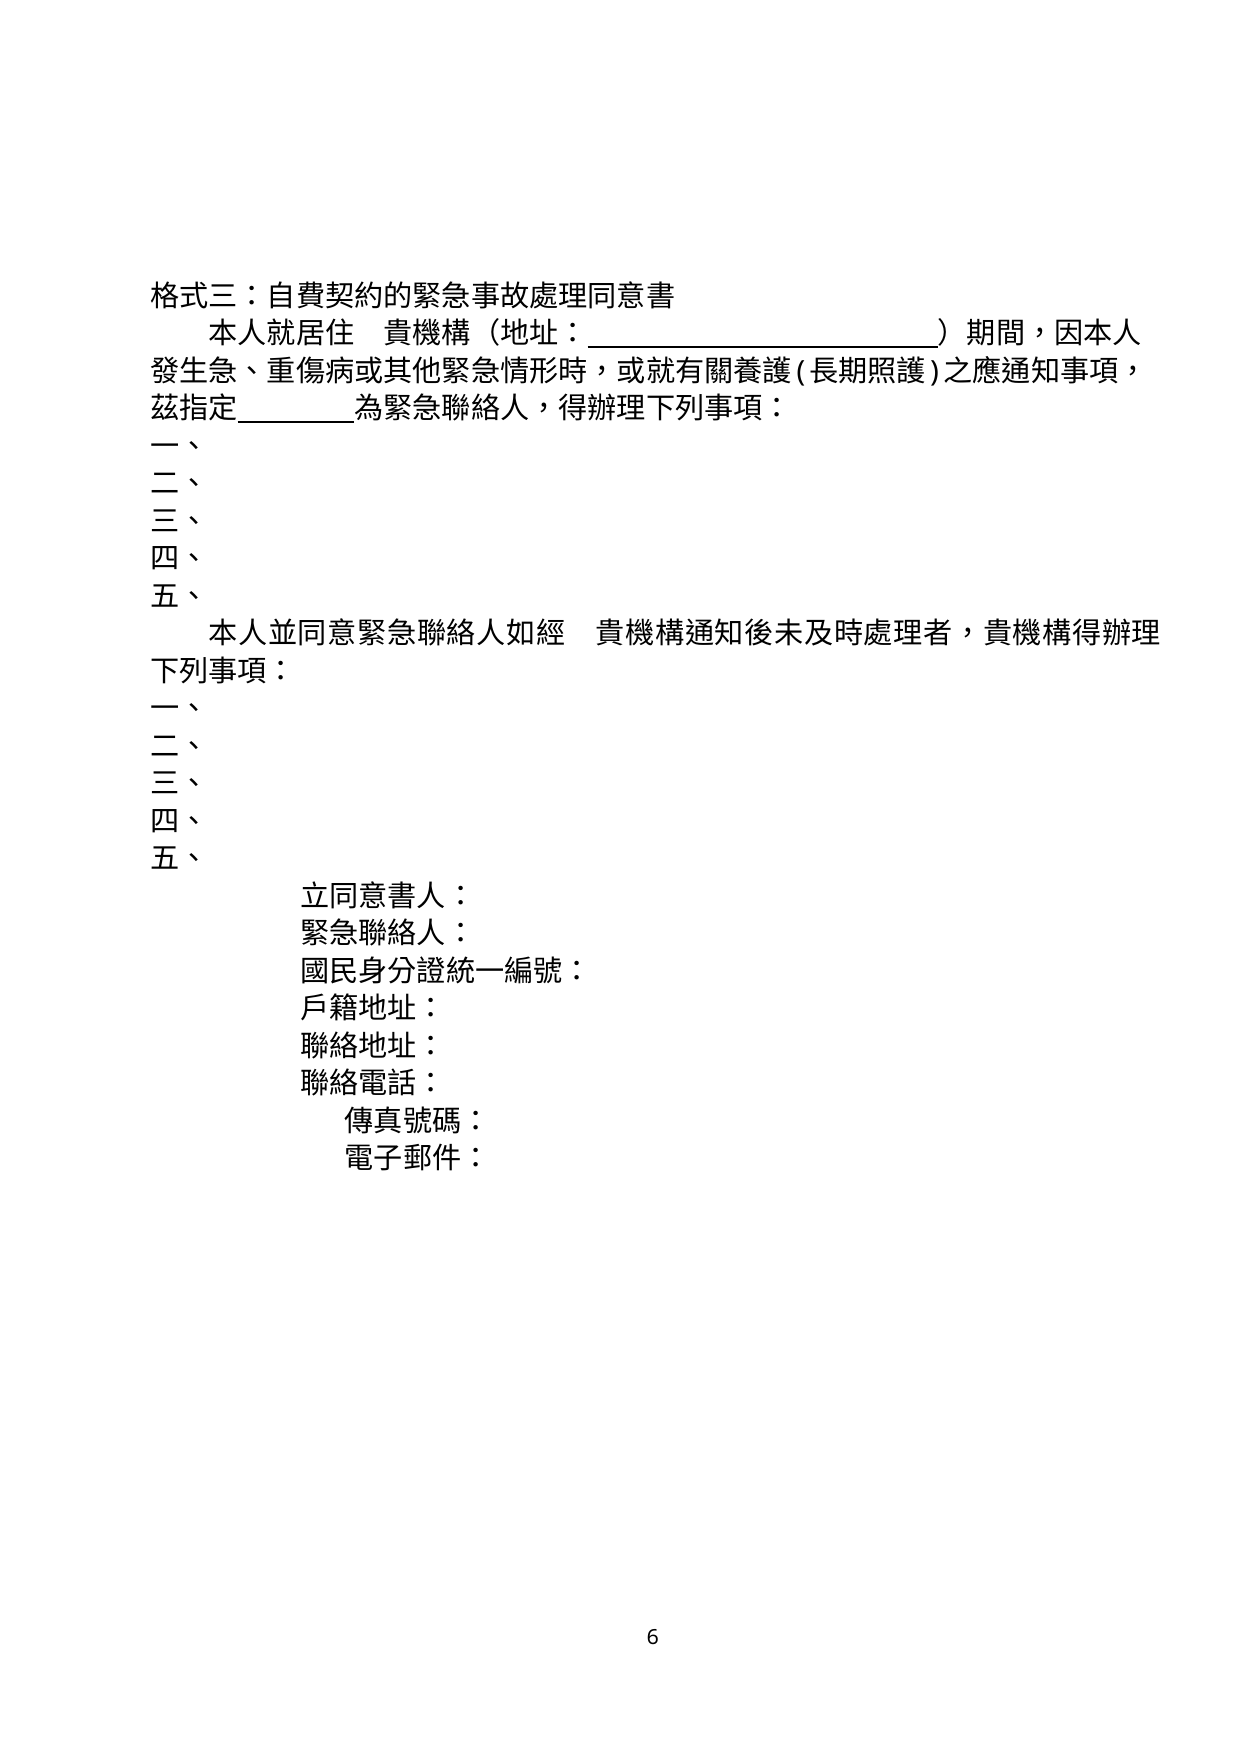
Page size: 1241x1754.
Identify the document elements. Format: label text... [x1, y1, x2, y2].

table_header 格式三：自費契約的緊急事故處理同意書 本人就居住 貴機構（地址： ）期間，因本人發生急、重傷病或其他緊急情形時，或就有關養護(長期照護)之應通知事項，茲指定 為緊急聯絡人，得辦理下列事項： 一、 二、 三、 四、 五、 本人並同意緊急聯絡人如經 貴機構通知後未及時處理者，貴機構得辦理下列事項： 一、 二、 三、 四、 五、 立同意書人： 緊急聯絡人： 國民身分證統一編號： 戶籍地址： 聯絡地址： 聯絡電話： 傳真號碼： 電子郵件： [139, 276, 1175, 1176]
